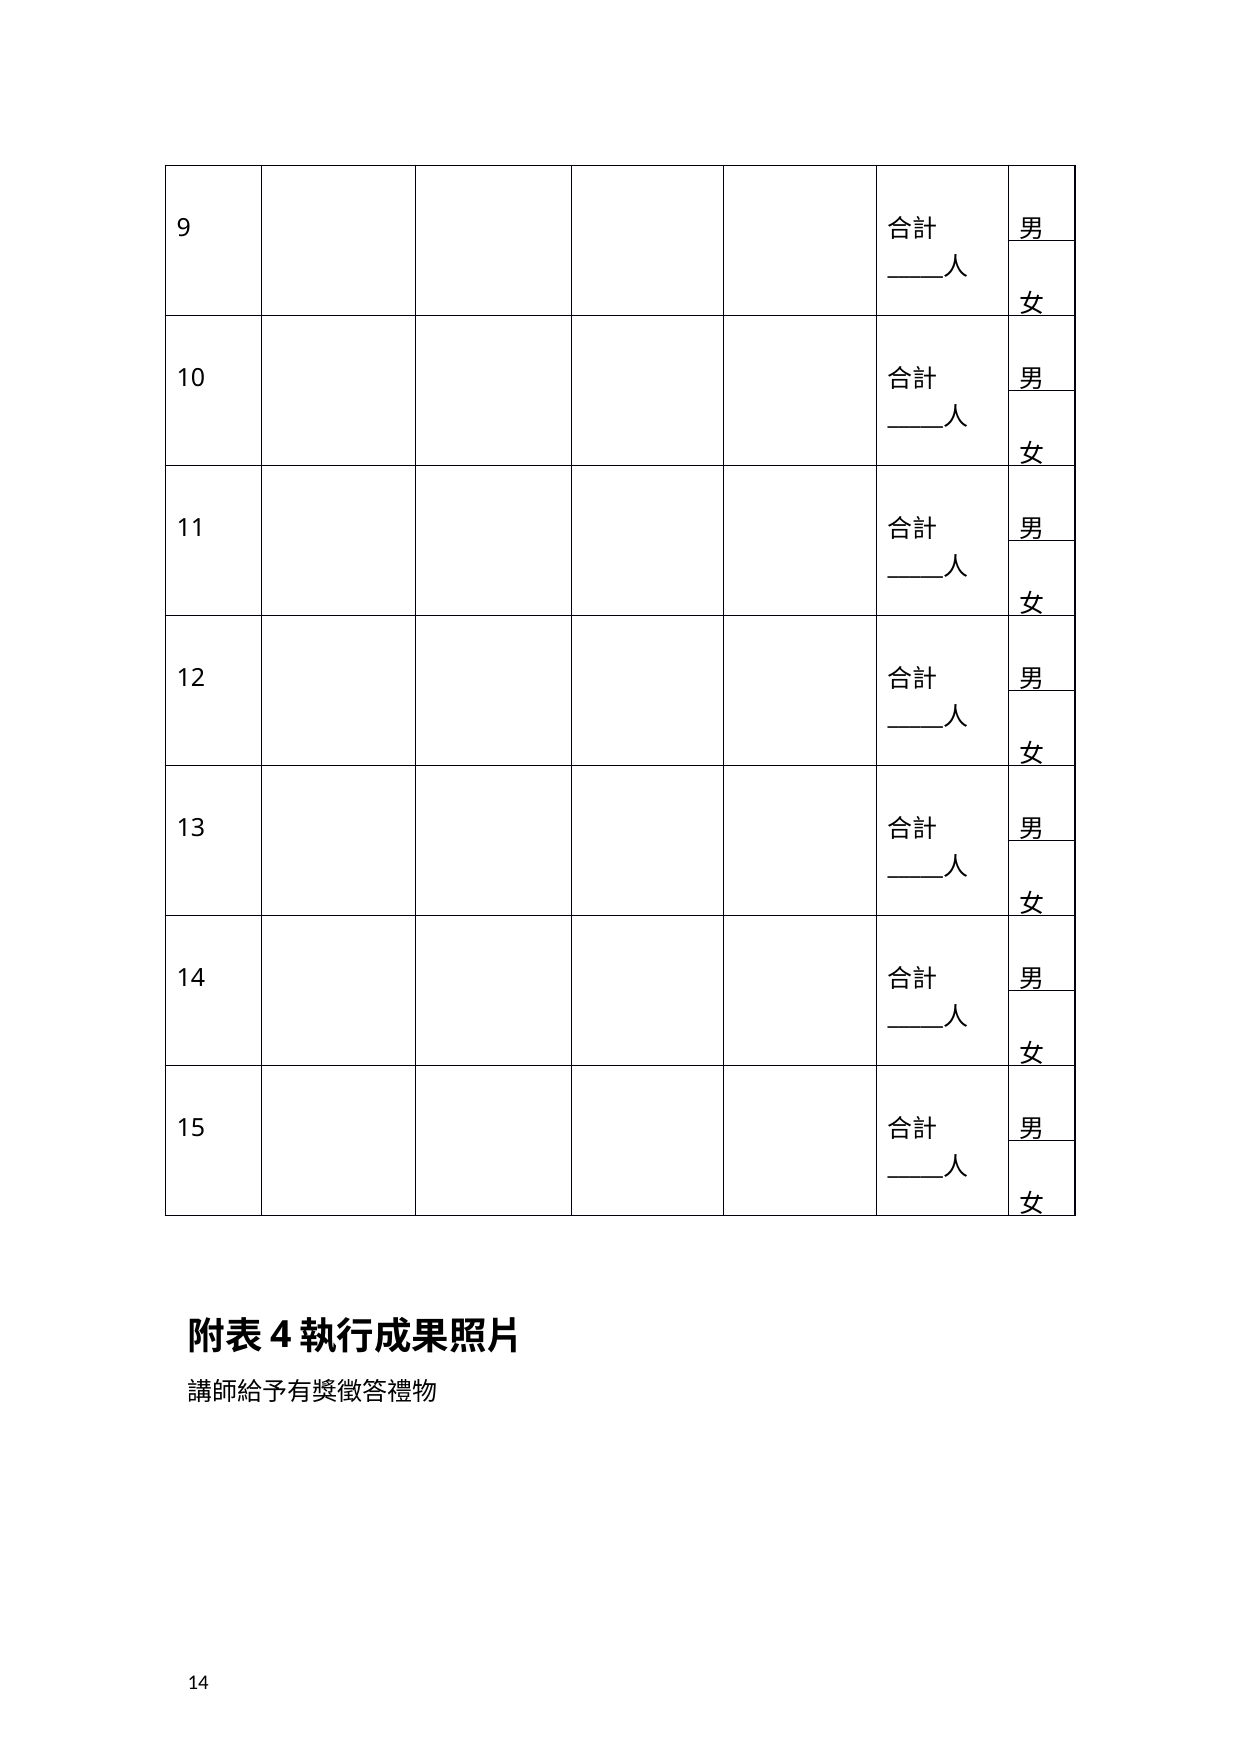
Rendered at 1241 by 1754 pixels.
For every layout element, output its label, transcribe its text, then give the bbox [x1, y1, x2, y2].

table_cell 11 [166, 466, 261, 614]
table_cell 合計 _____人 [877, 316, 1008, 464]
table_cell [572, 916, 723, 1064]
table_cell [262, 166, 415, 314]
table_cell 男 [1009, 316, 1074, 389]
table_cell [572, 166, 723, 314]
table_cell [262, 916, 415, 1064]
table_cell [572, 316, 723, 464]
table_cell 男 [1009, 916, 1074, 989]
table_cell [724, 1066, 876, 1214]
table_cell 女 [1009, 991, 1074, 1064]
text 講師給予有獎徵答禮物 [187, 1364, 1053, 1402]
table_cell 合計 _____人 [877, 466, 1008, 614]
table_cell 女 [1009, 541, 1074, 614]
table_cell 女 [1009, 841, 1074, 914]
table_cell [262, 1066, 415, 1214]
table_cell [724, 916, 876, 1064]
table_cell [416, 316, 571, 464]
table_cell [572, 466, 723, 614]
table_cell 男 [1009, 466, 1074, 539]
table_cell 男 [1009, 616, 1074, 689]
table_cell 12 [166, 616, 261, 764]
table_cell 合計 _____人 [877, 166, 1008, 314]
table_cell 合計 _____人 [877, 1066, 1008, 1214]
table_cell 男 [1009, 766, 1074, 839]
table_cell [572, 616, 723, 764]
text 附表4執行成果照片 [187, 1289, 1053, 1364]
table_cell 男 [1009, 166, 1074, 239]
table_cell 女 [1009, 391, 1074, 464]
table_cell 女 [1009, 691, 1074, 764]
table_cell 合計 _____人 [877, 916, 1008, 1064]
table_cell [262, 766, 415, 914]
table_cell 女 [1009, 1141, 1074, 1214]
table_cell 9 [166, 166, 261, 314]
table_cell [262, 316, 415, 464]
table_cell 13 [166, 766, 261, 914]
table_cell [416, 466, 571, 614]
table_cell [416, 1066, 571, 1214]
table_cell [262, 616, 415, 764]
table_cell 女 [1009, 241, 1074, 314]
table_cell [262, 466, 415, 614]
table_cell [416, 766, 571, 914]
table_cell [416, 916, 571, 1064]
table_cell [416, 166, 571, 314]
table_cell 15 [166, 1066, 261, 1214]
table_cell [724, 766, 876, 914]
table_cell [572, 1066, 723, 1214]
table_cell 14 [166, 916, 261, 1064]
table_cell 合計 _____人 [877, 616, 1008, 764]
table_cell 合計 _____人 [877, 766, 1008, 914]
table_cell [724, 166, 876, 314]
table_cell 10 [166, 316, 261, 464]
table_cell [572, 766, 723, 914]
table_cell [724, 316, 876, 464]
table_cell [416, 616, 571, 764]
table_cell [724, 466, 876, 614]
table_cell [724, 616, 876, 764]
table_cell 男 [1009, 1066, 1074, 1139]
